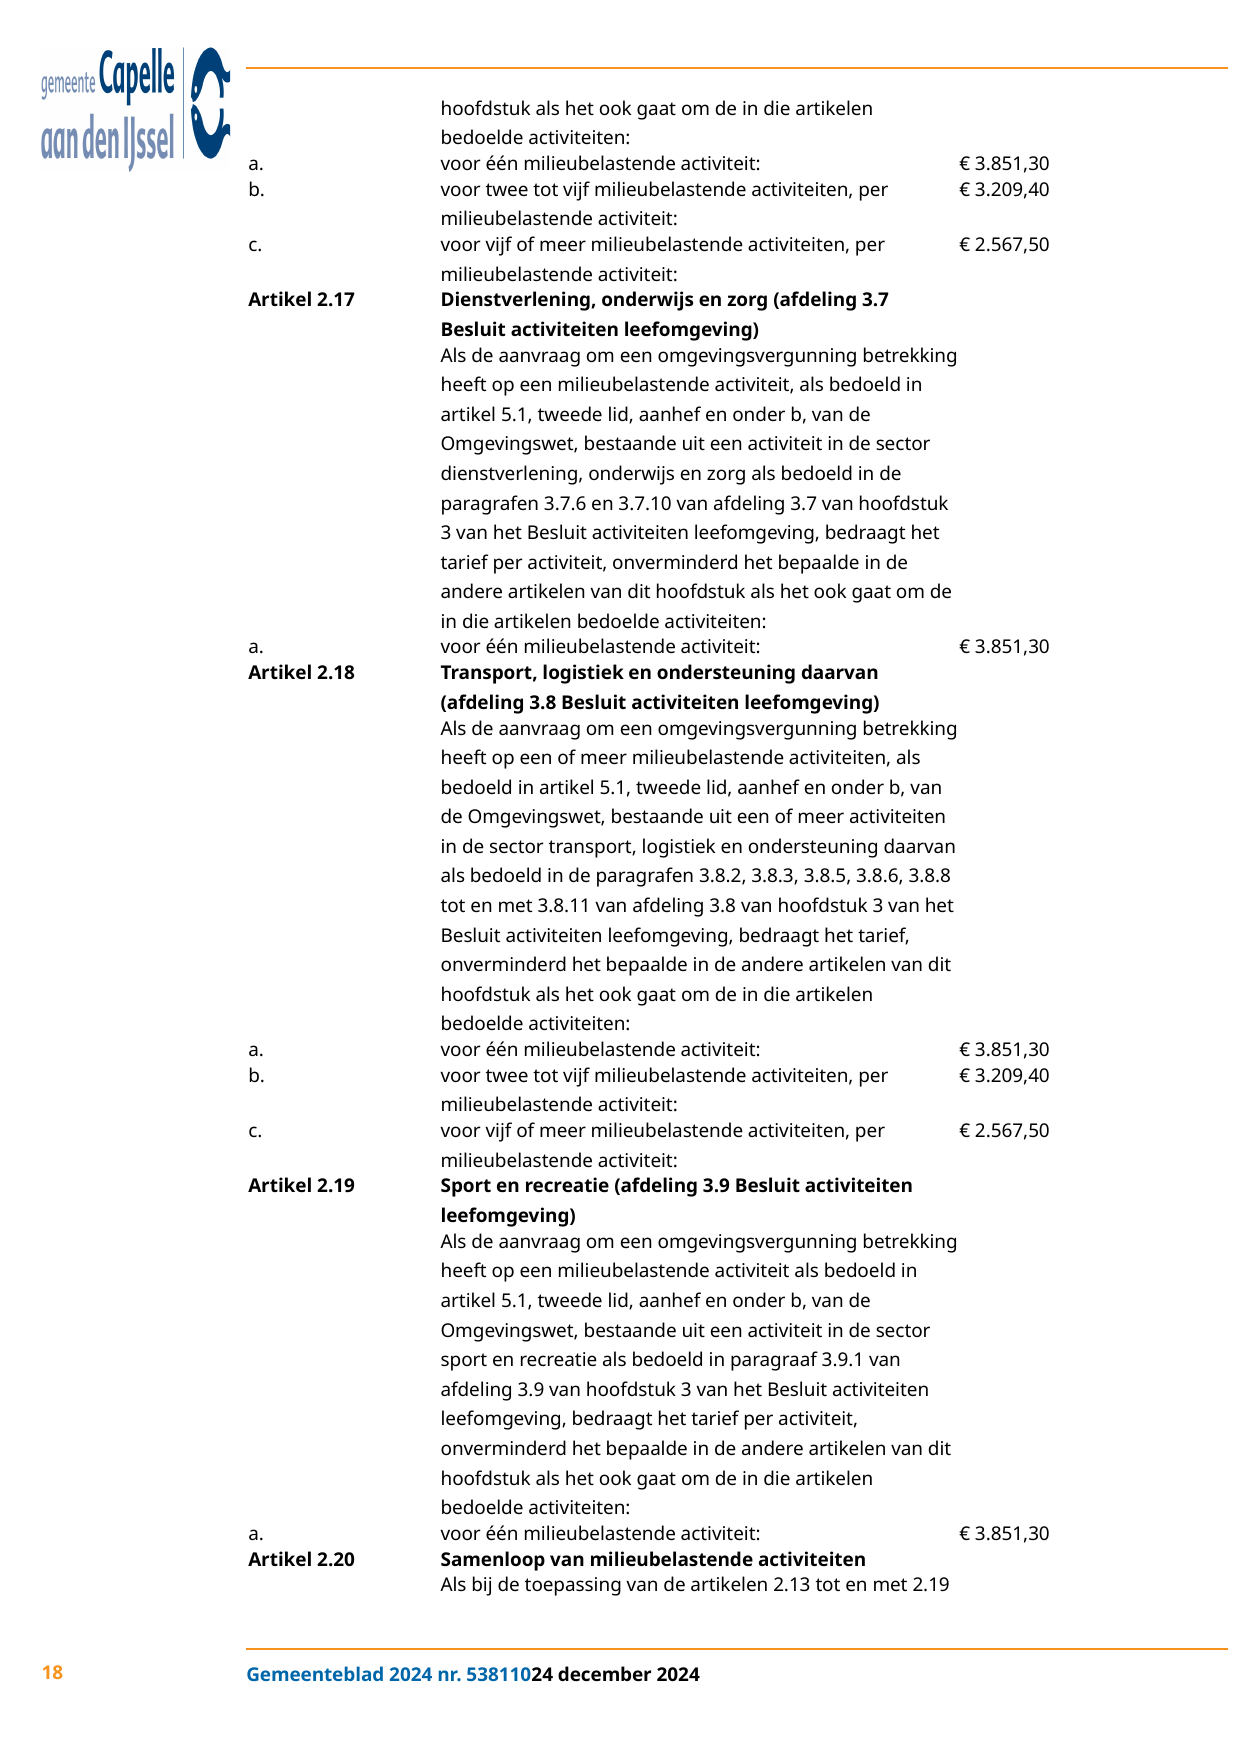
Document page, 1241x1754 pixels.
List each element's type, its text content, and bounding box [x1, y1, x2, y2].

table_cell € 3.851,30 [959, 1036, 1152, 1062]
table_cell voor twee tot vijf milieubelastende activiteiten, per milieubelastende activiteit: [440, 1062, 959, 1117]
table_cell [248, 342, 440, 634]
table_cell Als de aanvraag om een omgevingsvergunning betrekking heeft op een milieubelastende activiteit, als bedoeld in artikel 5.1, tweede lid, aanhef en onder b, van de Omgevingswet, bestaande uit een activiteit in de sector dienstverlening, onderwijs en zorg als bedoeld in de paragrafen 3.7.6 en 3.7.10 van afdeling 3.7 van hoofdstuk 3 van het Besluit activiteiten leefomgeving, bedraagt het tarief per activiteit, onverminderd het bepaalde in de andere artikelen van dit hoofdstuk als het ook gaat om de in die artikelen bedoelde activiteiten: [440, 342, 959, 634]
table_cell € 2.567,50 [959, 231, 1152, 286]
table_cell Artikel 2.20 [248, 1546, 440, 1571]
table_cell voor twee tot vijf milieubelastende activiteiten, per milieubelastende activiteit: [440, 176, 959, 231]
table_cell Artikel 2.18 [248, 660, 440, 715]
table_cell a. [248, 150, 440, 176]
table_cell Artikel 2.19 [248, 1173, 440, 1228]
table_cell Dienstverlening, onderwijs en zorg (afdeling 3.7 Besluit activiteiten leefomgeving) [440, 286, 959, 342]
table_cell Samenloop van milieubelastende activiteiten [440, 1546, 959, 1571]
table_cell Als de aanvraag om een omgevingsvergunning betrekking heeft op een of meer milieubelastende activiteiten, als bedoeld in artikel 5.1, tweede lid, aanhef en onder b, van de Omgevingswet, bestaande uit een of meer activiteiten in de sector transport, logistiek en ondersteuning daarvan als bedoeld in de paragrafen 3.8.2, 3.8.3, 3.8.5, 3.8.6, 3.8.8 tot en met 3.8.11 van afdeling 3.8 van hoofdstuk 3 van het Besluit activiteiten leefomgeving, bedraagt het tarief, onverminderd het bepaalde in de andere artikelen van dit hoofdstuk als het ook gaat om de in die artikelen bedoelde activiteiten: [440, 715, 959, 1036]
table_cell voor vijf of meer milieubelastende activiteiten, per milieubelastende activiteit: [440, 231, 959, 286]
table_cell [248, 715, 440, 1036]
table_cell c. [248, 1118, 440, 1173]
table_cell [248, 1228, 440, 1520]
table_cell € 3.851,30 [959, 150, 1152, 176]
table_cell hoofdstuk als het ook gaat om de in die artikelen bedoelde activiteiten: [440, 95, 959, 150]
table_cell € 3.851,30 [959, 1520, 1152, 1546]
table_cell € 3.209,40 [959, 1062, 1152, 1117]
table_cell voor vijf of meer milieubelastende activiteiten, per milieubelastende activiteit: [440, 1118, 959, 1173]
table_cell [959, 95, 1152, 150]
table_cell Transport, logistiek en ondersteuning daarvan (afdeling 3.8 Besluit activiteiten leefomgeving) [440, 660, 959, 715]
table_cell € 2.567,50 [959, 1118, 1152, 1173]
table_cell [959, 342, 1152, 634]
table_cell c. [248, 231, 440, 286]
table_cell [959, 1571, 1152, 1597]
table_cell voor één milieubelastende activiteit: [440, 150, 959, 176]
table_cell [959, 715, 1152, 1036]
table_cell [959, 1228, 1152, 1520]
table_cell [248, 1571, 440, 1597]
table_cell voor één milieubelastende activiteit: [440, 1036, 959, 1062]
table_cell b. [248, 176, 440, 231]
table_cell [959, 1546, 1152, 1571]
table_cell Sport en recreatie (afdeling 3.9 Besluit activiteiten leefomgeving) [440, 1173, 959, 1228]
table_cell a. [248, 1036, 440, 1062]
table_cell Als bij de toepassing van de artikelen 2.13 tot en met 2.19 [440, 1571, 959, 1597]
table_cell [959, 286, 1152, 342]
picture [41, 47, 231, 172]
table_cell € 3.851,30 [959, 634, 1152, 659]
table_cell Artikel 2.17 [248, 286, 440, 342]
table_cell € 3.209,40 [959, 176, 1152, 231]
table_cell [959, 1173, 1152, 1228]
table_cell voor één milieubelastende activiteit: [440, 1520, 959, 1546]
table_cell a. [248, 1520, 440, 1546]
table_cell b. [248, 1062, 440, 1117]
table_cell Als de aanvraag om een omgevingsvergunning betrekking heeft op een milieubelastende activiteit als bedoeld in artikel 5.1, tweede lid, aanhef en onder b, van de Omgevingswet, bestaande uit een activiteit in de sector sport en recreatie als bedoeld in paragraaf 3.9.1 van afdeling 3.9 van hoofdstuk 3 van het Besluit activiteiten leefomgeving, bedraagt het tarief per activiteit, onverminderd het bepaalde in de andere artikelen van dit hoofdstuk als het ook gaat om de in die artikelen bedoelde activiteiten: [440, 1228, 959, 1520]
table_cell voor één milieubelastende activiteit: [440, 634, 959, 659]
table_cell [248, 95, 440, 150]
table_cell a. [248, 634, 440, 659]
table_cell [959, 660, 1152, 715]
